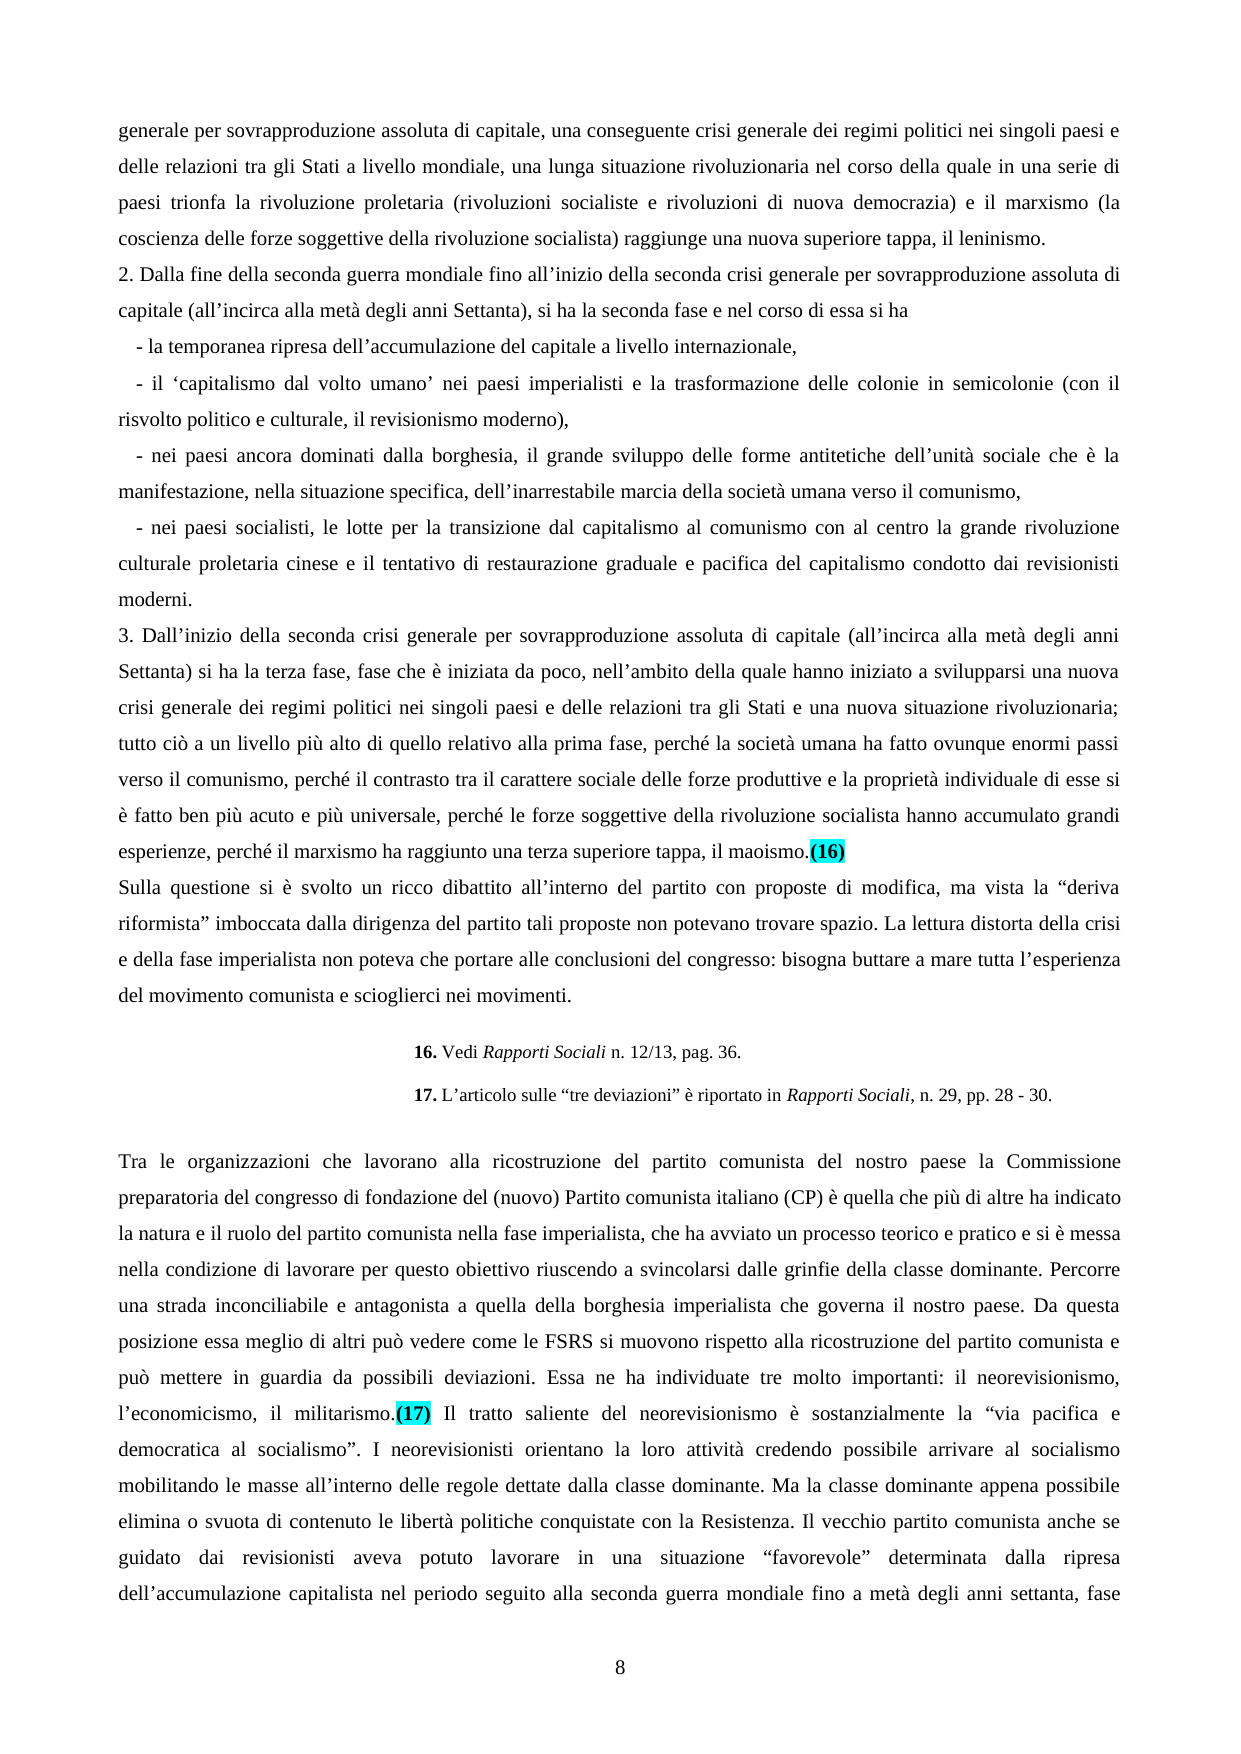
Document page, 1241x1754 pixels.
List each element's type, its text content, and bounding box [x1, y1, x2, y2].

text 3. Dall’inizio della seconda crisi generale per sovrapproduzione assoluta di capitale (all’incirca alla metà degli anni Settanta) si ha la terza fase, fase che è iniziata da poco, nell’ambito della quale hanno iniziato a svilupparsi una nuova crisi generale dei regimi politici nei singoli paesi e delle relazioni tra gli Stati e una nuova situazione rivoluzionaria; tutto ciò a un livello più alto di quello relativo alla prima fase, perché la società umana ha fatto ovunque enormi passi verso il comunismo, perché il contrasto tra il carattere sociale delle forze produttive e la proprietà individuale di esse si è fatto ben più acuto e più universale, perché le forze soggettive della rivoluzione socialista hanno accumulato grandi esperienze, perché il marxismo ha raggiunto una terza superiore tappa, il maoismo.(16) [118, 623, 1122, 863]
text Tra le organizzazioni che lavorano alla ricostruzione del partito comunista del nostro paese la Commissione preparatoria del congresso di fondazione del (nuovo) Partito comunista italiano (CP) è quella che più di altre ha indicato la natura e il ruolo del partito comunista nella fase imperialista, che ha avviato un processo teorico e pratico e si è messa nella condizione di lavorare per questo obiettivo riuscendo a svincolarsi dalle grinfie della classe dominante. Percorre una strada inconciliabile e antagonista a quella della borghesia imperialista che governa il nostro paese. Da questa posizione essa meglio di altri può vedere come le FSRS si muovono rispetto alla ricostruzione del partito comunista e può mettere in guardia da possibili deviazioni. Essa ne ha individuate tre molto importanti: il neorevisionismo, l’economicismo, il militarismo.(17) Il tratto saliente del neorevisionismo è sostanzialmente la “via pacifica e democratica al socialismo”. I neorevisionisti orientano la loro attività credendo possibile arrivare al socialismo mobilitando le masse all’interno delle regole dettate dalla classe dominante. Ma la classe dominante appena possibile elimina o svuota di contenuto le libertà politiche conquistate con la Resistenza. Il vecchio partito comunista anche se guidato dai revisionisti aveva potuto lavorare in una situazione “favorevole” determinata dalla ripresa dell’accumulazione capitalista nel periodo seguito alla seconda guerra mondiale fino a metà degli anni settanta, fase [118, 1148, 1122, 1605]
text Sulla questione si è svolto un ricco dibattito all’interno del partito con proposte di modifica, ma vista la “deriva riformista” imboccata dalla dirigenza del partito tali proposte non potevano trovare spazio. La lettura distorta della crisi e della fase imperialista non poteva che portare alle conclusioni del congresso: bisogna buttare a mare tutta l’esperienza del movimento comunista e scioglierci nei movimenti. [118, 875, 1122, 1007]
text - il ‘capitalismo dal volto umano’ nei paesi imperialisti e la trasformazione delle colonie in semicolonie (con il risvolto politico e culturale, il revisionismo moderno), [118, 370, 1122, 431]
text 2. Dalla fine della seconda guerra mondiale fino all’inizio della seconda crisi generale per sovrapproduzione assoluta di capitale (all’incirca alla metà degli anni Settanta), si ha la seconda fase e nel corso di essa si ha [118, 262, 1122, 322]
text 17. L’articolo sulle “tre deviazioni” è riportato in Rapporti Sociali, n. 29, pp. 28 - 30. [413, 1084, 1122, 1105]
text - nei paesi ancora dominati dalla borghesia, il grande sviluppo delle forme antitetiche dell’unità sociale che è la manifestazione, nella situazione specifica, dell’inarrestabile marcia della società umana verso il comunismo, [118, 442, 1122, 503]
text generale per sovrapproduzione assoluta di capitale, una conseguente crisi generale dei regimi politici nei singoli paesi e delle relazioni tra gli Stati a livello mondiale, una lunga situazione rivoluzionaria nel corso della quale in una serie di paesi trionfa la rivoluzione proletaria (rivoluzioni socialiste e rivoluzioni di nuova democrazia) e il marxismo (la coscienza delle forze soggettive della rivoluzione socialista) raggiunge una nuova superiore tappa, il leninismo. [118, 118, 1122, 250]
text - nei paesi socialisti, le lotte per la transizione dal capitalismo al comunismo con al centro la grande rivoluzione culturale proletaria cinese e il tentativo di restaurazione graduale e pacifica del capitalismo condotto dai revisionisti moderni. [118, 514, 1122, 611]
text 16. Vedi Rapporti Sociali n. 12/13, pag. 36. [413, 1041, 1122, 1062]
text - la temporanea ripresa dell’accumulazione del capitale a livello internazionale, [118, 334, 1122, 358]
